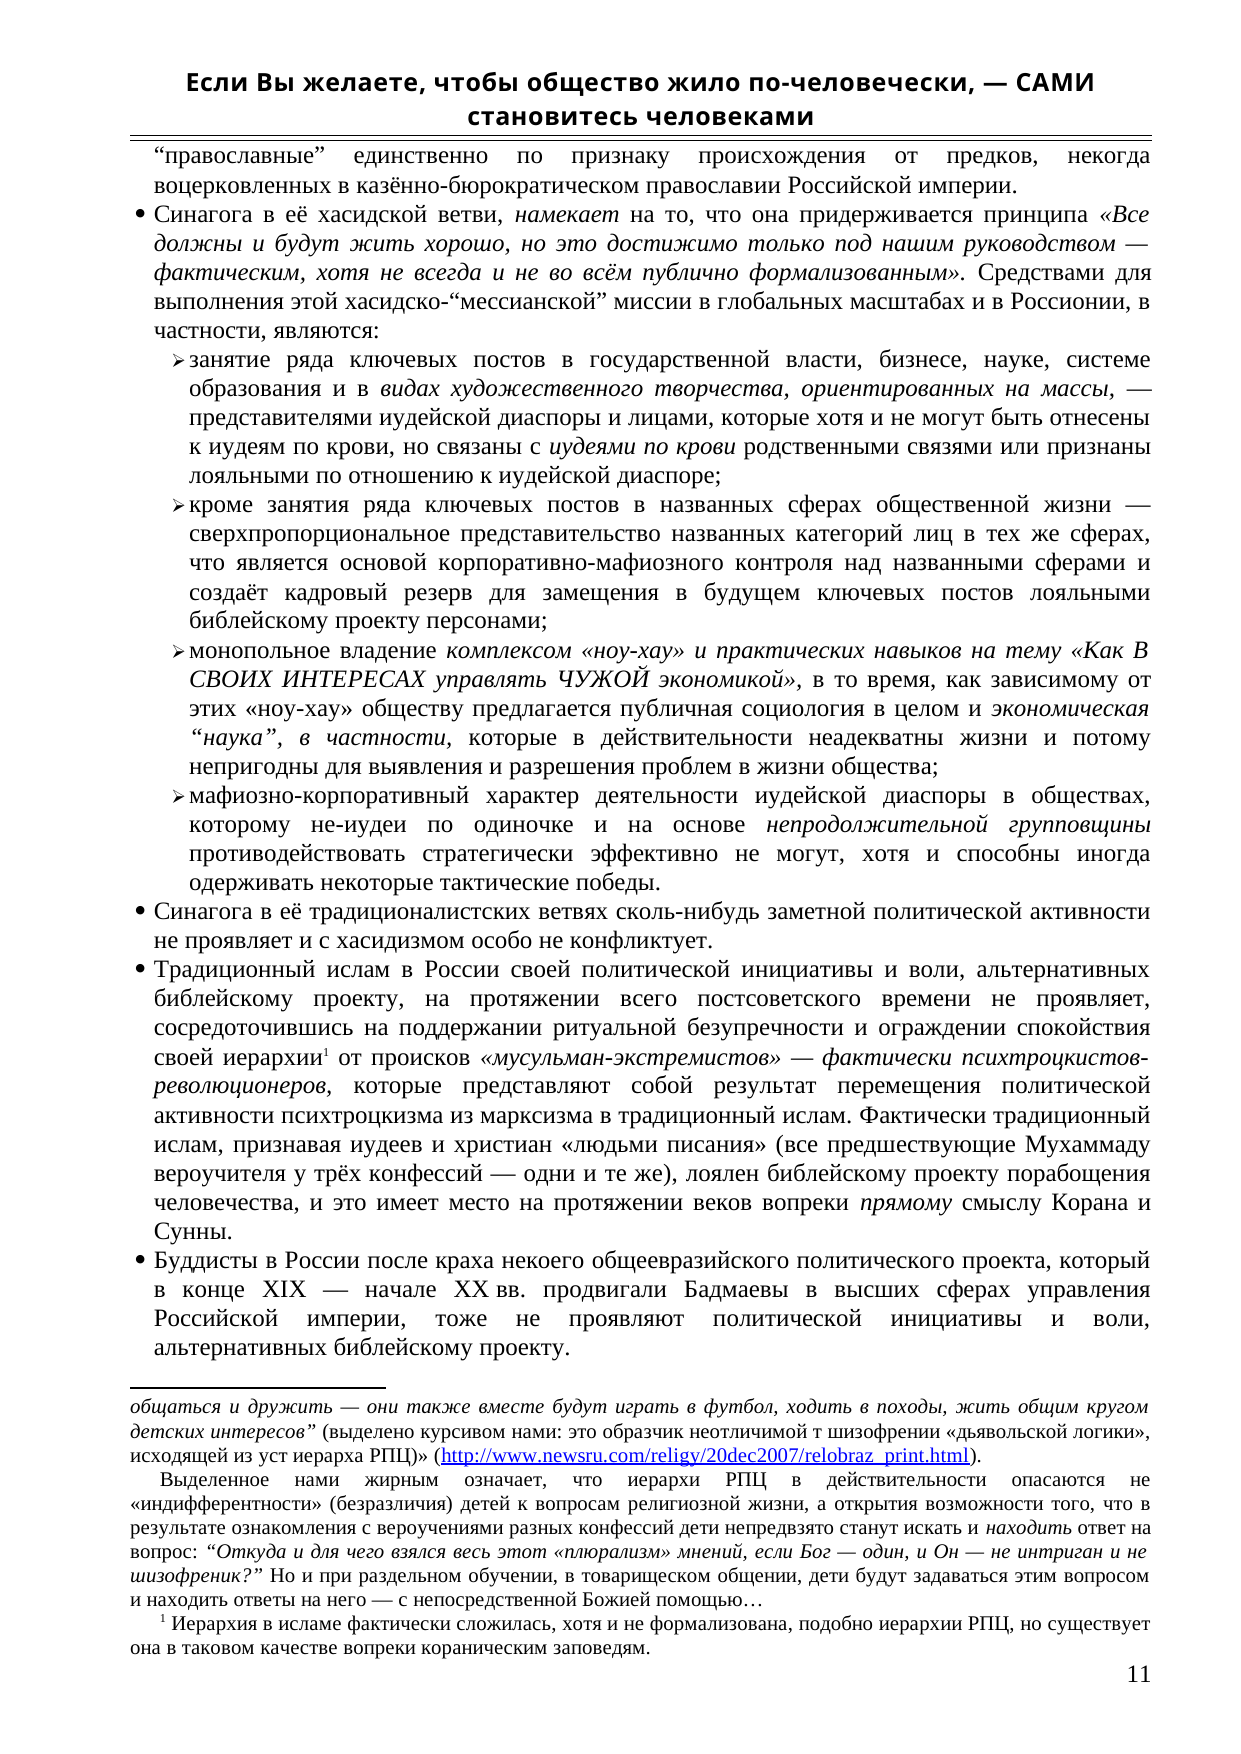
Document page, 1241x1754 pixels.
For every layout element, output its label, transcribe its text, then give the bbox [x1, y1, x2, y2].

list занятие ряда ключевых постов в государственной власти, бизнесе, науке, системе образования и в видах художественного творчества, ориентированных на массы, — представителями иудейской диаспоры и лицами, которые хотя и не могут быть отнесены к иудеям по крови, но связаны с иудеями по крови родственными связями или признаны лояльными по отношению к иудейской диаспоре; [171, 344, 1152, 489]
list Буддисты в России после краха некоего общеевразийского политического проекта, который в конце XIX — начале XX вв. продвигали Бадмаевы в высших сферах управления Российской империи, тоже не проявляют политической инициативы и воли, альтернативных библейскому проекту. [136, 1245, 1152, 1361]
list Иерархия в исламе фактически сложилась, хотя и не формализована, подобно иерархии РПЦ, но существует она в таковом качестве вопреки кораническим заповедям. [130, 1611, 1152, 1659]
list Традиционный ислам в России своей политической инициативы и воли, альтернативных библейскому проекту, на протяжении всего постсоветского времени не проявляет, сосредоточившись на поддержании ритуальной безупречности и ограждении спокойствия своей иерархии от происков «мусульман-экстремистов» — фактически психтроцкистов-рево­лю­ционеров, которые представляют собой результат перемещения политической активности психтроцкизма из марксизма в традиционный ислам. Фактически традиционный ислам, признавая иудеев и христиан «людьми писания» (все предшествующие Мухаммаду вероучителя у трёх конфессий — одни и те же), лоялен библейскому проекту порабощения человечества, и это имеет место на протяжении веков вопреки прямому смыслу Корана и Сунны. [136, 954, 1152, 1245]
list общаться и дружить — они также вместе будут играть в футбол, ходить в походы, жить общим кругом детских интересов” (выделено курсивом нами: это образчик неотличимой т шизофрении «дьявольской логики», исходящей из уст иерарха РПЦ)» (http://www.newsru.com/religy/20dec2007/relobraz_print.html). [130, 1394, 1152, 1467]
list Синагога в её хасидской ветви, намекает на то, что она придерживается принципа «Все должны и будут жить хорошо, но это достижимо только под нашим руководством — фактическим, хотя не всегда и не во всём публично формализованным». Средствами для выполнения этой хасидско-“мессианской” миссии в глобальных масштабах и в Россионии, в частности, являются: [136, 198, 1152, 344]
list Синагога в её традиционалистских ветвях сколь-нибудь заметной политической активности не проявляет и с хасидизмом особо не конфликтует. [136, 896, 1152, 954]
list “православные” единственно по признаку происхождения от предков, некогда воцерковленных в казённо-бюрокра­ти­чес­ком православии Российской империи. [136, 141, 1152, 198]
list Выделенное нами жирным означает, что иерархи РПЦ в действительности опасаются не «индифферентности» (безразличия) детей к вопросам религиозной жизни, а открытия возможности того, что в результате ознакомления с вероучениями разных конфессий дети непредвзято станут искать и находить ответ на вопрос: “Откуда и для чего взялся весь этот «плюрализм» мнений, если Бог — один, и Он — не интриган и не шизофреник?” Но и при раздельном обучении, в товарищеском общении, дети будут задаваться этим вопросом и находить ответы на него — с непосредственной Божией помощью… [130, 1467, 1152, 1611]
list монопольное владение комплексом «ноу-хау» и практических навыков на тему «Как В СВОИХ ИНТЕРЕСАХ управлять ЧУЖОЙ экономикой», в то время, как зависимому от этих «ноу-хау» обществу предлагается публичная социология в целом и экономическая “наука”, в частности, которые в действительности неадекватны жизни и потому непригодны для выявления и разрешения проблем в жизни общества; [171, 634, 1152, 780]
list мафиозно-корпоративный характер деятельности иудейской диаспоры в обществах, которому не-иудеи по одиночке и на основе непродолжительной групповщины противодействовать стратегически эффективно не могут, хотя и способны иногда одерживать некоторые тактические победы. [171, 780, 1152, 896]
list кроме занятия ряда ключевых постов в названных сферах общественной жизни —сверхпропорциональное представительство названных категорий лиц в тех же сферах, что является основой корпоративно-мафиозного контроля над названными сферами и создаёт кадровый резерв для замещения в будущем ключевых постов лояльными библейскому проекту персонами; [171, 489, 1152, 634]
